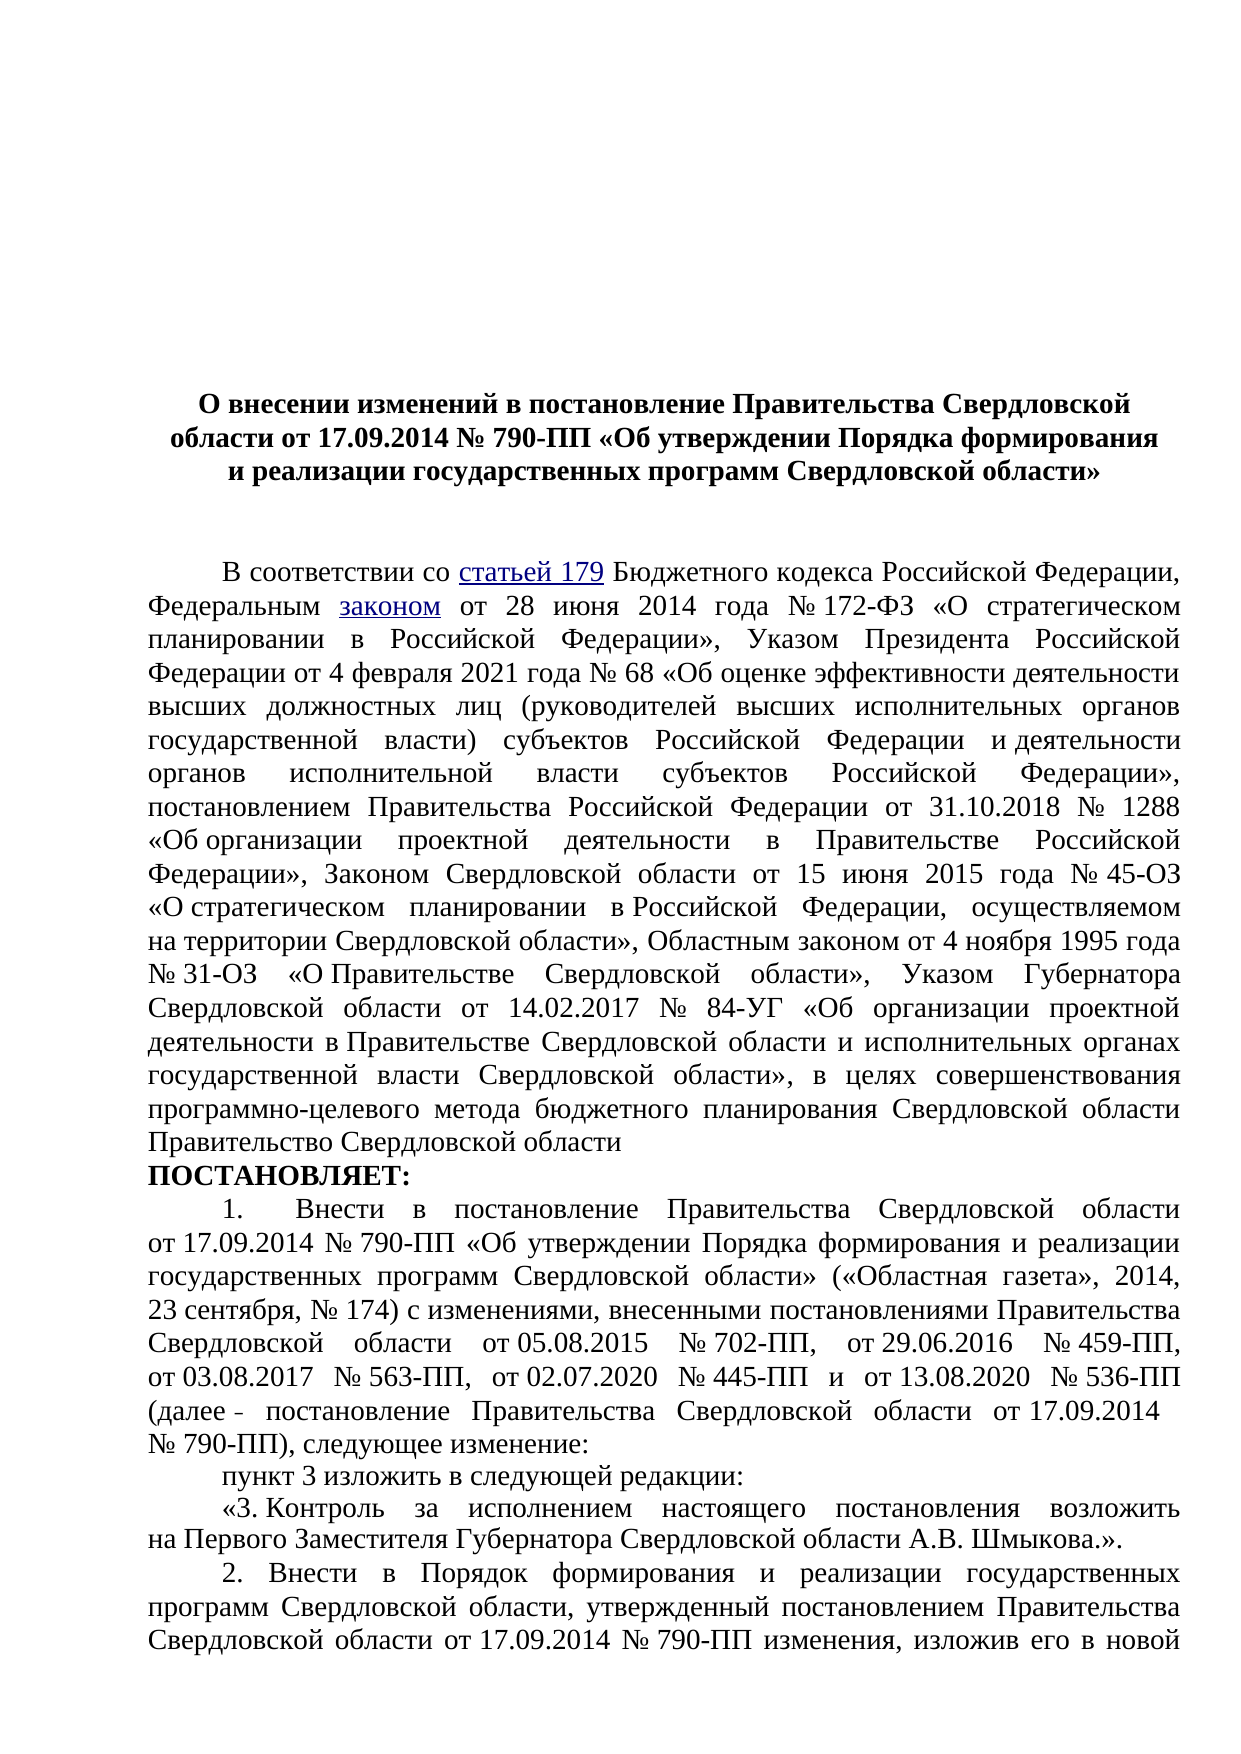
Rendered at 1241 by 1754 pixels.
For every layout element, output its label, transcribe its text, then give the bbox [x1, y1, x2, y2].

text В соответствии со статьей 179 Бюджетного кодекса Российской Федерации, Федеральным законом от 28 июня 2014 года № 172-ФЗ «О стратегическом планировании в Российской Федерации», Указом Президента Российской Федерации от 4 февраля 2021 года № 68 «Об оценке эффективности деятельности высших должностных лиц (руководителей высших исполнительных органов государственной власти) субъектов Российской Федерации и деятельности органов исполнительной власти субъектов Российской Федерации», постановлением Правительства Российской Федерации от 31.10.2018 № 1288 «Об организации проектной деятельности в Правительстве Российской Федерации», Законом Свердловской области от 15 июня 2015 года № 45-ОЗ «О стратегическом планировании в Российской Федерации, осуществляемом на территории Свердловской области», Областным законом от 4 ноября 1995 года № 31-ОЗ «О Правительстве Свердловской области», Указом Губернатора Свердловской области от 14.02.2017 № 84-УГ «Об организации проектной деятельности в Правительстве Свердловской области и исполнительных органах государственной власти Свердловской области», в целях совершенствования программно-целевого метода бюджетного планирования Свердловской области Правительство Свердловской области [148, 554, 1181, 1158]
title О внесении изменений в постановление Правительства Свердловской области от 17.09.2014 № 790-ПП «Об утверждении Порядка формирования и реализации государственных программ Свердловской области» [148, 386, 1181, 487]
text 2. Внести в Порядок формирования и реализации государственных программ Свердловской области, утвержденный постановлением Правительства Свердловской области от 17.09.2014 № 790-ПП изменения, изложив его в новой [148, 1555, 1181, 1656]
text пункт 3 изложить в следующей редакции: [148, 1460, 1181, 1492]
text ПОСТАНОВЛЯЕТ: [148, 1158, 1181, 1191]
list Внести в постановление Правительства Свердловской области от 17.09.2014 № 790-ПП «Об утверждении Порядка формирования и реализации государственных программ Свердловской области» («Областная газета», 2014, 23 сентября, № 174) с изменениями, внесенными постановлениями Правительства Свердловской области от 05.08.2015 № 702-ПП, от 29.06.2016 № 459-ПП, от 03.08.2017 № 563-ПП, от 02.07.2020 № 445-ПП и от 13.08.2020 № 536-ПП (далее – постановление Правительства Свердловской области от 17.09.2014 № 790-ПП), следующее изменение: [148, 1191, 1181, 1460]
text «3. Контроль за исполнением настоящего постановления возложить на Первого Заместителя Губернатора Свердловской области А.В. Шмыкова.». [148, 1492, 1181, 1555]
